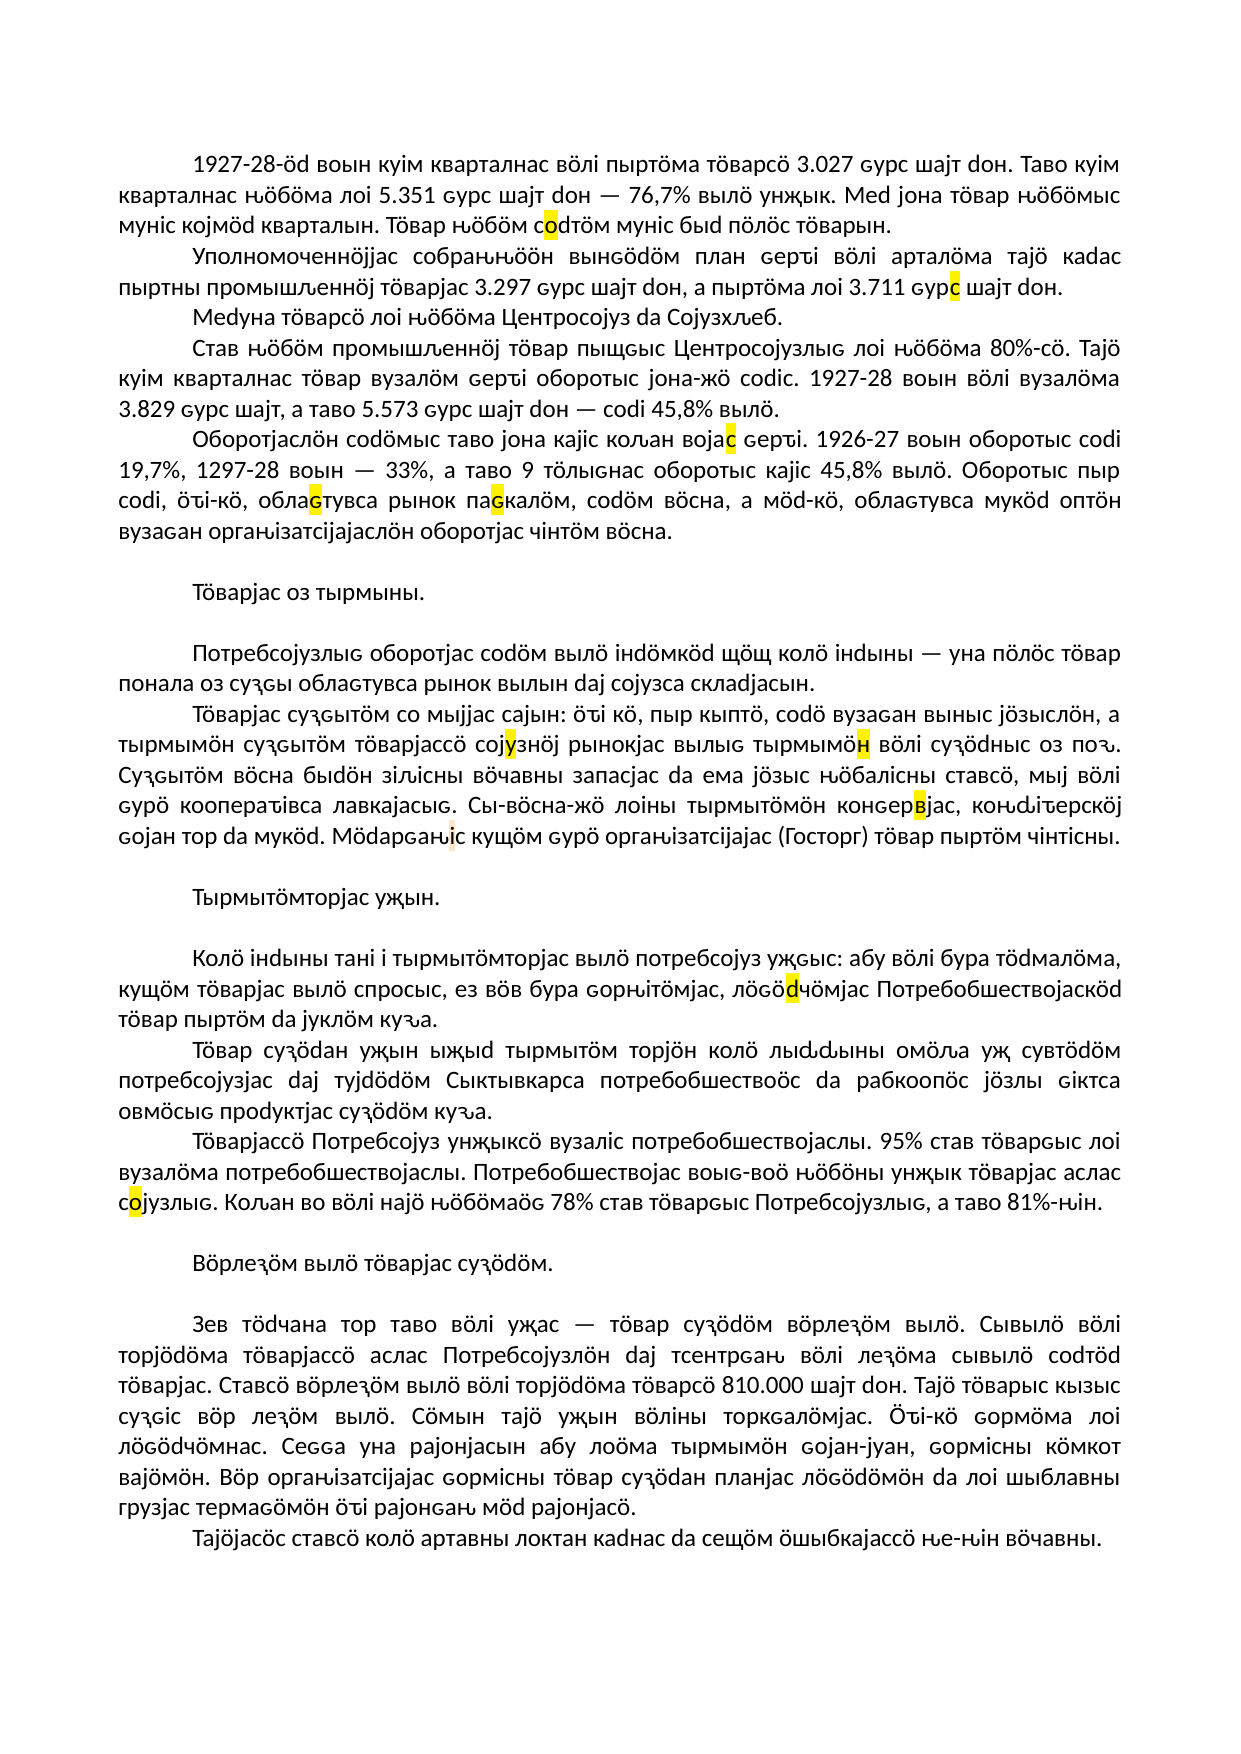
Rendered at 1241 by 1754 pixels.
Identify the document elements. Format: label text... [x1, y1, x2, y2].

text Колӧ інԁыны тані і тырмытӧмторјас вылӧ потребсојуз уҗԍыс: абу вӧлі бура тӧԁмалӧма, кущӧм тӧварјас вылӧ спросыс, ез вӧв бура ԍорԋітӧмјас, лӧԍӧԁчӧмјас Потребобшествојаскӧԁ тӧвар пыртӧм ԁа јуклӧм куԅа. [118, 942, 1122, 1034]
text Тајӧјасӧс ставсӧ колӧ артавны локтан каԁнас ԁа сещӧм ӧшыбкајассӧ ԋе-ԋін вӧчавны. [118, 1522, 1122, 1553]
text Меԁуна тӧварсӧ лоі ԋӧбӧма Центросојуз ԁа Сојузхԉеб. [118, 301, 1122, 332]
text Тӧварјассӧ Потребсојуз унҗыксӧ вузаліс потребобшествојаслы. 95% став тӧварԍыс лоі вузалӧма потребобшествојаслы. Потребобшествојас воыԍ-воӧ ԋӧбӧны унҗык тӧварјас аслас сојузлыԍ. Коԉан во вӧлі најӧ ԋӧбӧмаӧԍ 78% став тӧварԍыс Потребсојузлыԍ, а таво 81%-ԋін. [118, 1125, 1122, 1217]
text Оборотјаслӧн соԁӧмыс таво јона кајіс коԉан војас ԍерԏі. 1926-27 воын оборотыс соԁі 19,7%, 1297-28 воын — 33%, а таво 9 тӧлыԍнас оборотыс кајіс 45,8% вылӧ. Оборотыс пыр соԁі, ӧԏі-кӧ, облаԍтувса рынок паԍкалӧм, соԁӧм вӧсна, а мӧԁ-кӧ, облаԍтувса мукӧԁ оптӧн вузаԍан оргаԋізатсіјајаслӧн оборотјас чінтӧм вӧсна. [118, 423, 1122, 545]
text Став ԋӧбӧм промышԉеннӧј тӧвар пыщԍыс Центросојузлыԍ лоі ԋӧбӧма 80%-сӧ. Тајӧ куім кварталнас тӧвар вузалӧм ԍерԏі оборотыс јона-жӧ соԁіс. 1927-28 воын вӧлі вузалӧма 3.829 ԍурс шајт, а таво 5.573 ԍурс шајт ԁон — соԁі 45,8% вылӧ. [118, 332, 1122, 423]
text Тырмытӧмторјас уҗын. [118, 881, 1122, 912]
text Вӧрлеԇӧм вылӧ тӧварјас суԇӧԁӧм. [118, 1247, 1122, 1278]
text Уполномоченнӧјјас собраԋԋӧӧн вынԍӧԁӧм план ԍерԏі вӧлі арталӧма тајӧ каԁас пыртны промышԉеннӧј тӧварјас 3.297 ԍурс шајт ԁон, а пыртӧма лоі 3.711 ԍурс шајт ԁон. [118, 240, 1122, 301]
text Тӧварјас оз тырмыны. [118, 576, 1122, 606]
text Потребсојузлыԍ оборотјас соԁӧм вылӧ інԁӧмкӧԁ щӧщ колӧ інԁыны — уна пӧлӧс тӧвар понала оз суԇԍы облаԍтувса рынок вылын ԁај сојузса склаԁјасын. [118, 637, 1122, 698]
text Тӧварјас суԇԍытӧм со мыјјас сајын: ӧԏі кӧ, пыр кыптӧ, соԁӧ вузаԍан выныс јӧзыслӧн, а тырмымӧн суԇԍытӧм тӧварјассӧ сојузнӧј рынокјас вылыԍ тырмымӧн вӧлі суԇӧԁныс оз поԅ. Суԇԍытӧм вӧсна быԁӧн зіԉісны вӧчавны запасјас ԁа ема јӧзыс ԋӧбалісны ставсӧ, мыј вӧлі ԍурӧ коопераԏівса лавкајасыԍ. Сы-вӧсна-жӧ лоіны тырмытӧмӧн конԍервјас, коԋԃіԏерскӧј ԍојан тор ԁа мукӧԁ. Мӧԁарԍаԋіс кущӧм ԍурӧ оргаԋізатсіјајас (Госторг) тӧвар пыртӧм чінтісны. [118, 698, 1122, 851]
text Зев тӧԁчана тор таво вӧлі уҗас — тӧвар суԇӧԁӧм вӧрлеԇӧм вылӧ. Сывылӧ вӧлі торјӧԁӧма тӧварјассӧ аслас Потребсојузлӧн ԁај тсентрԍаԋ вӧлі леԇӧма сывылӧ соԁтӧԁ тӧварјас. Ставсӧ вӧрлеԇӧм вылӧ вӧлі торјӧԁӧма тӧварсӧ 810.000 шајт ԁон. Тајӧ тӧварыс кызыс суԇԍіс вӧр леԇӧм вылӧ. Сӧмын тајӧ уҗын вӧліны торкԍалӧмјас. Ӧԏі-кӧ ԍормӧма лоі лӧԍӧԁчӧмнас. Сеԍԍа уна рајонјасын абу лоӧма тырмымӧн ԍојан-јуан, ԍормісны кӧмкот вајӧмӧн. Вӧр оргаԋізатсіјајас ԍормісны тӧвар суԇӧԁан планјас лӧԍӧԁӧмӧн ԁа лоі шыблавны грузјас термаԍӧмӧн ӧԏі рајонԍаԋ мӧԁ рајонјасӧ. [118, 1308, 1122, 1522]
text 1927-28-ӧԁ воын куім кварталнас вӧлі пыртӧма тӧварсӧ 3.027 ԍурс шајт ԁон. Таво куім кварталнас ԋӧбӧма лоі 5.351 ԍурс шајт ԁон — 76,7% вылӧ унҗык. Меԁ јона тӧвар ԋӧбӧмыс муніс којмӧԁ кварталын. Тӧвар ԋӧбӧм соԁтӧм муніс быԁ пӧлӧс тӧварын. [118, 149, 1122, 240]
text Тӧвар суԇӧԁан уҗын ыҗыԁ тырмытӧм торјӧн колӧ лыԃԃыны омӧԉа уҗ сувтӧԁӧм потребсојузјас ԁај тујԁӧԁӧм Сыктывкарса потребобшествоӧс ԁа рабкоопӧс јӧзлы ԍіктса овмӧсыԍ проԁуктјас суԇӧԁӧм куԅа. [118, 1034, 1122, 1125]
